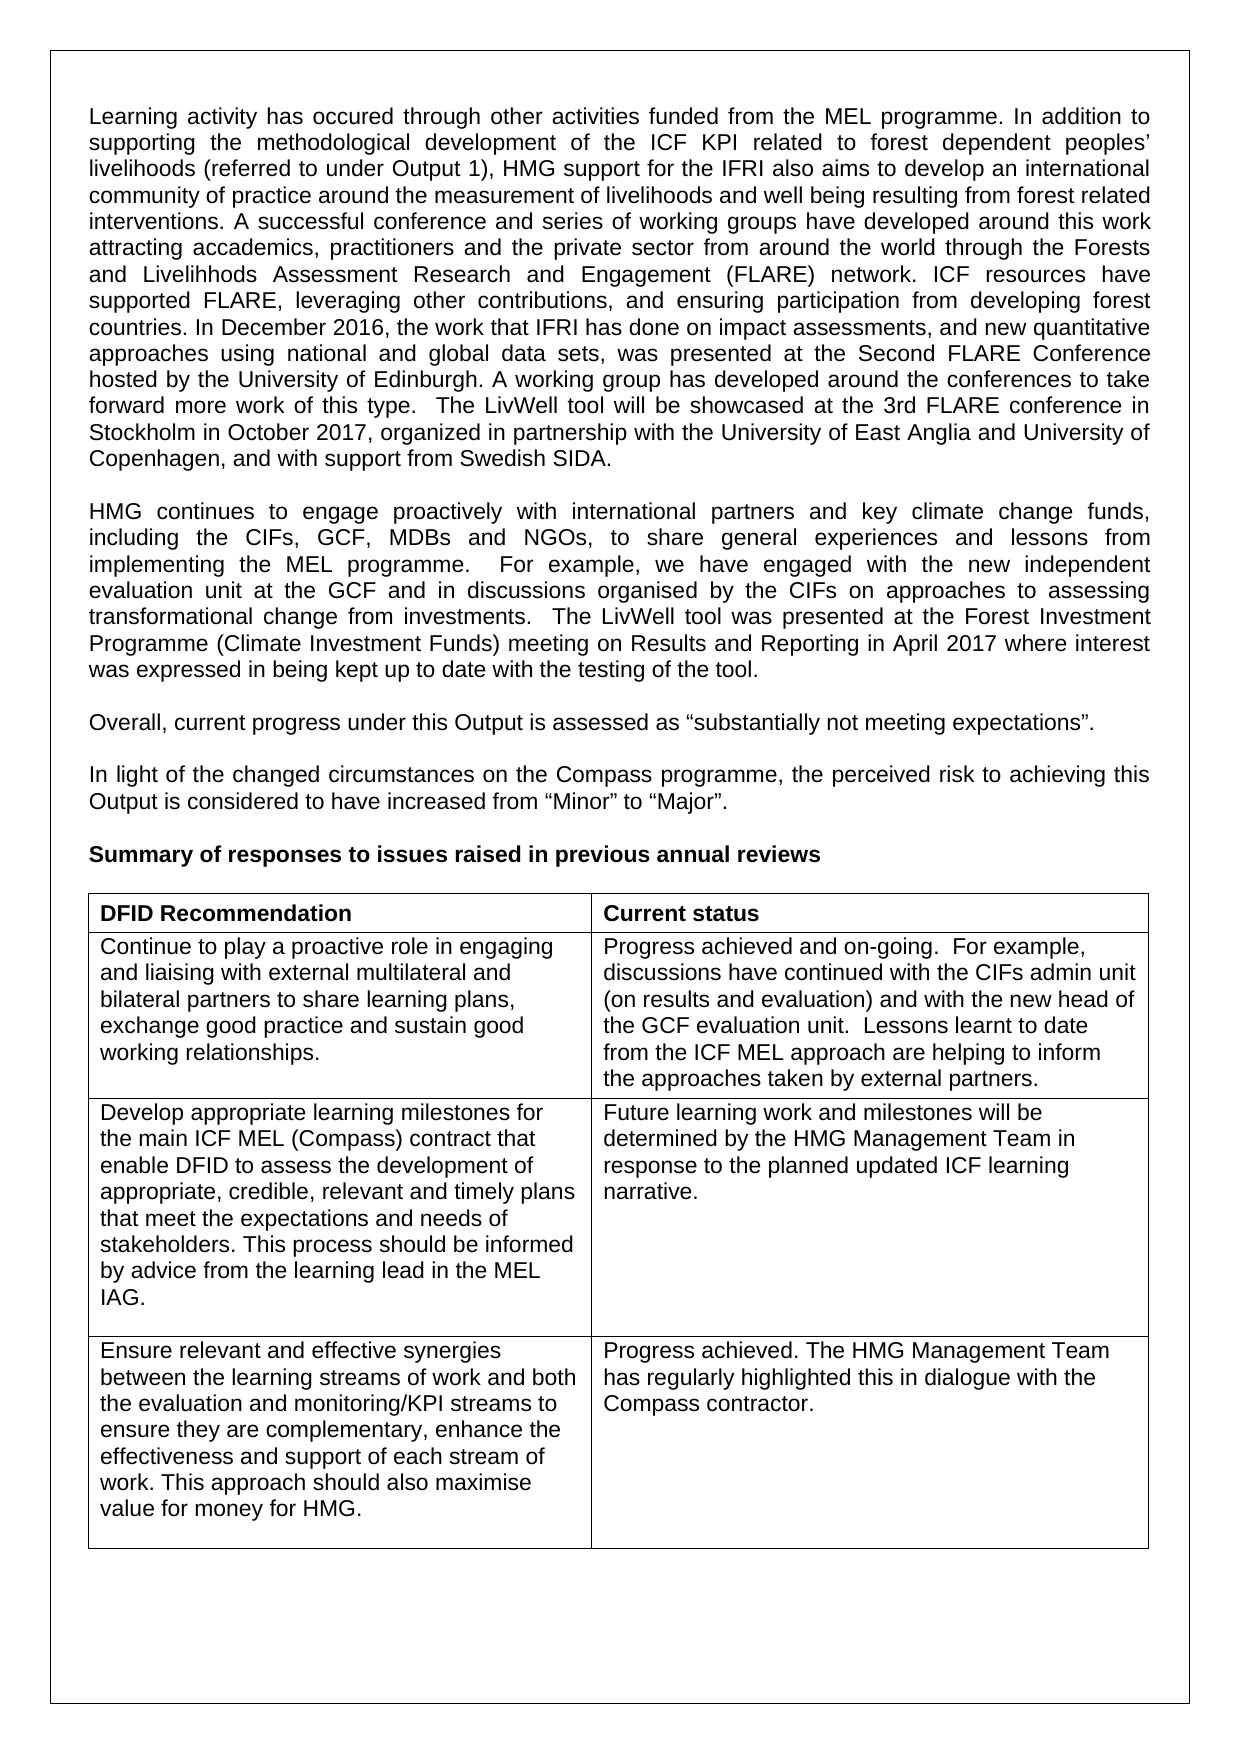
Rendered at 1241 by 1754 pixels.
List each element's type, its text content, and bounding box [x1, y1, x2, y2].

table_header Current status [592, 894, 1148, 932]
table_header DFID Recommendation [89, 894, 591, 932]
table_cell Continue to play a proactive role in engaging and liaising with external multilateral and bilateral partners to share learning plans, exchange good practice and sustain good working relationships. [89, 933, 591, 1098]
text Overall, current progress under this Output is assessed as “substantially not meeting expectations”. [89, 709, 1152, 735]
text HMG continues to engage proactively with international partners and key climate change funds, including the CIFs, GCF, MDBs and NGOs, to share general experiences and lessons from implementing the MEL programme. For example, we have engaged with the new independent evaluation unit at the GCF and in discussions organised by the CIFs on approaches to assessing transformational change from investments. The LivWell tool was presented at the Forest Investment Programme (Climate Investment Funds) meeting on Results and Reporting in April 2017 where interest was expressed in being kept up to date with the testing of the tool. [89, 498, 1152, 682]
table_cell Develop appropriate learning milestones for the main ICF MEL (Compass) contract that enable DFID to assess the development of appropriate, credible, relevant and timely plans that meet the expectations and needs of stakeholders. This process should be informed by advice from the learning lead in the MEL IAG. [89, 1099, 591, 1336]
table_cell Progress achieved and on-going. For example, discussions have continued with the CIFs admin unit (on results and evaluation) and with the new head of the GCF evaluation unit. Lessons learnt to date from the ICF MEL approach are helping to inform the approaches taken by external partners. [592, 933, 1148, 1098]
table_cell Progress achieved. The HMG Management Team has regularly highlighted this in dialogue with the Compass contractor. [592, 1337, 1148, 1548]
table_cell Future learning work and milestones will be determined by the HMG Management Team in response to the planned updated ICF learning narrative. [592, 1099, 1148, 1336]
text Summary of responses to issues raised in previous annual reviews [89, 841, 1152, 867]
table_cell Ensure relevant and effective synergies between the learning streams of work and both the evaluation and monitoring/KPI streams to ensure they are complementary, enhance the effectiveness and support of each stream of work. This approach should also maximise value for money for HMG. [89, 1337, 591, 1548]
text Learning activity has occured through other activities funded from the MEL programme. In addition to supporting the methodological development of the ICF KPI related to forest dependent peoples’ livelihoods (referred to under Output 1), HMG support for the IFRI also aims to develop an international community of practice around the measurement of livelihoods and well being resulting from forest related interventions. A successful conference and series of working groups have developed around this work attracting accademics, practitioners and the private sector from around the world through the Forests and Livelihhods Assessment Research and Engagement (FLARE) network. ICF resources have supported FLARE, leveraging other contributions, and ensuring participation from developing forest countries. In December 2016, the work that IFRI has done on impact assessments, and new quantitative approaches using national and global data sets, was presented at the Second FLARE Conference hosted by the University of Edinburgh. A working group has developed around the conferences to take forward more work of this type. The LivWell tool will be showcased at the 3rd FLARE conference in Stockholm in October 2017, organized in partnership with the University of East Anglia and University of Copenhagen, and with support from Swedish SIDA. [89, 103, 1152, 472]
text In light of the changed circumstances on the Compass programme, the perceived risk to achieving this Output is considered to have increased from “Minor” to “Major”. [89, 761, 1152, 814]
